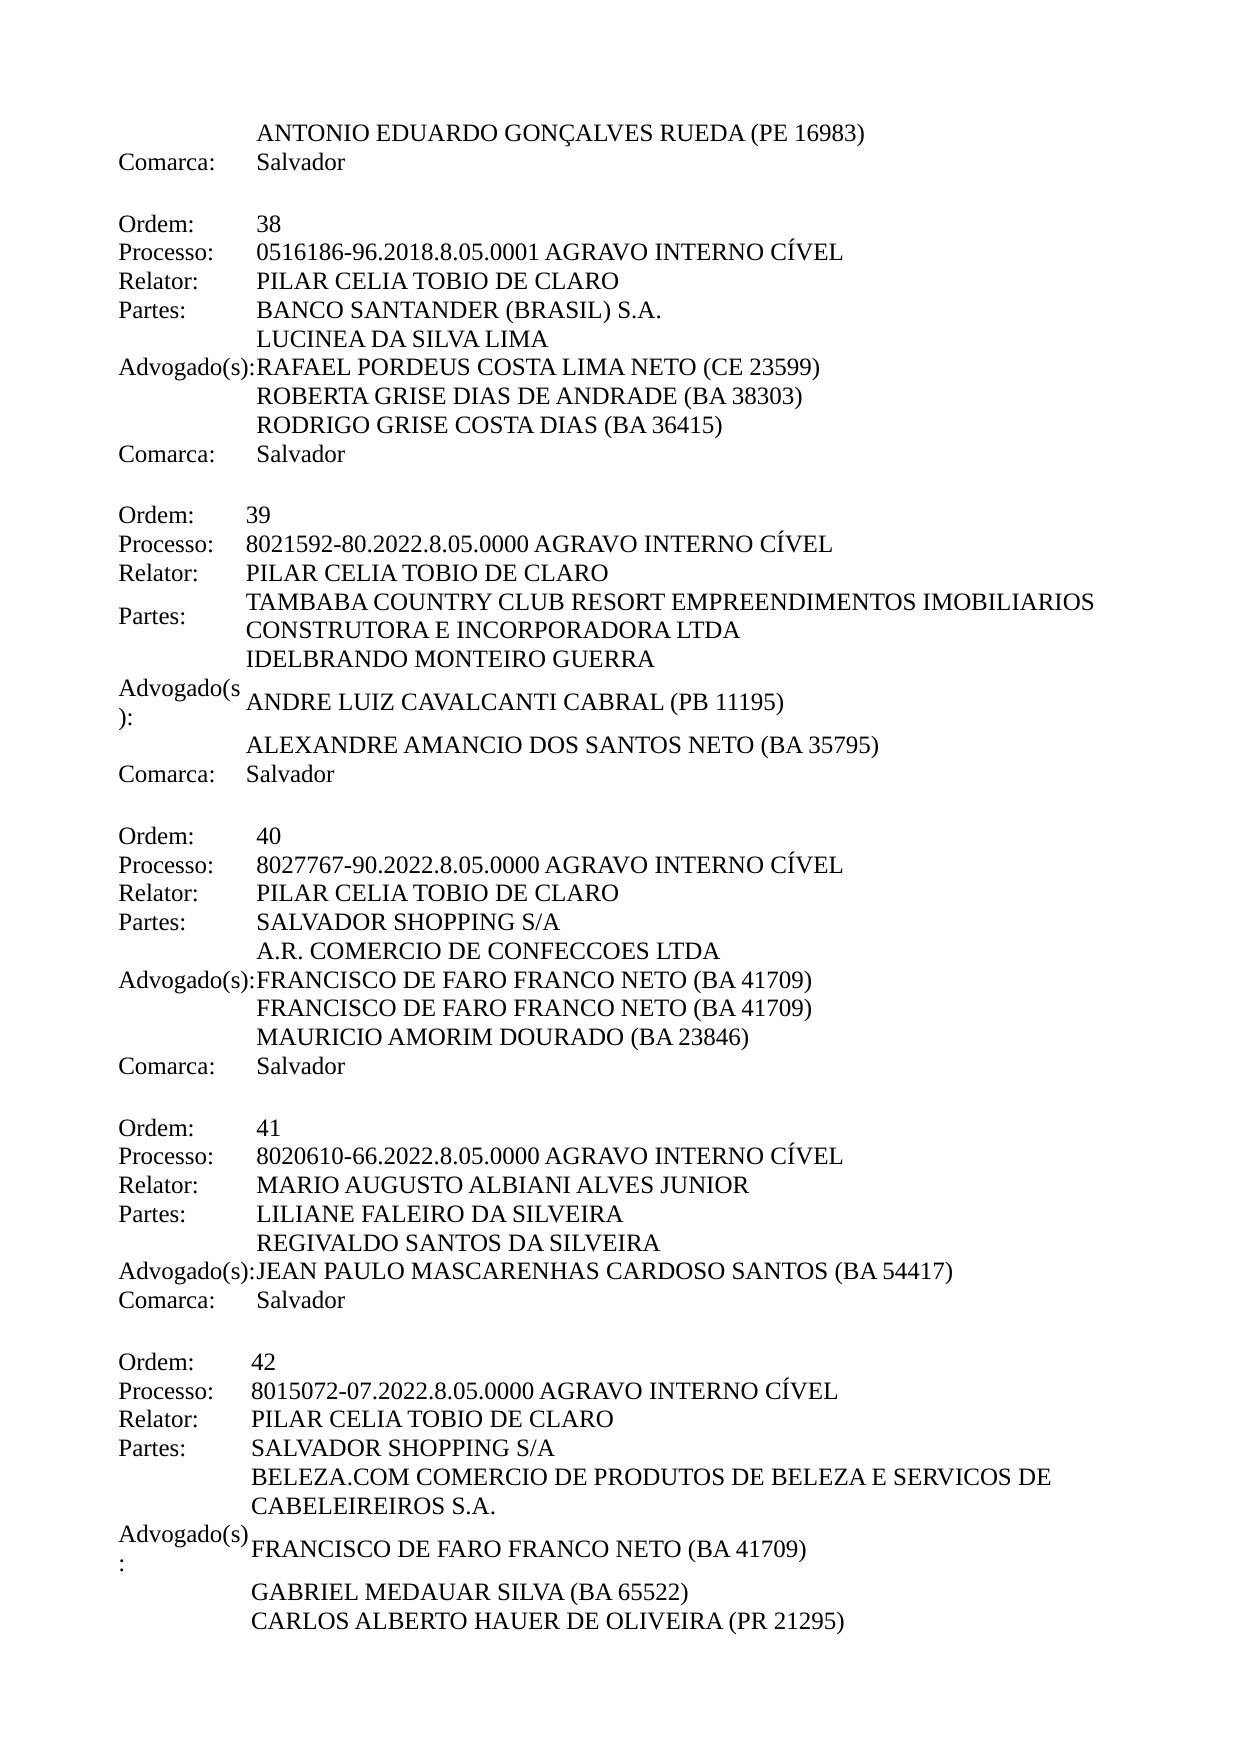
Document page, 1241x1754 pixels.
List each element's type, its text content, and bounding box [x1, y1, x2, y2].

table_cell PILAR CELIA TOBIO DE CLARO [251, 1405, 1122, 1433]
table_cell Partes: [118, 587, 246, 644]
table_cell RAFAEL PORDEUS COSTA LIMA NETO (CE 23599) [256, 353, 848, 381]
table_cell [118, 118, 256, 147]
table_cell [118, 994, 256, 1022]
table_cell 8021592-80.2022.8.05.0000 AGRAVO INTERNO CÍVEL [246, 529, 1122, 558]
table_cell [118, 936, 256, 965]
table_cell Advogado(s): [118, 673, 246, 730]
table_cell 8015072-07.2022.8.05.0000 AGRAVO INTERNO CÍVEL [251, 1376, 1122, 1404]
table_header Ordem: [118, 1113, 256, 1141]
table_cell CARLOS ALBERTO HAUER DE OLIVEIRA (PR 21295) [251, 1606, 1122, 1634]
table_cell PILAR CELIA TOBIO DE CLARO [256, 266, 848, 295]
table_cell Salvador [256, 1051, 848, 1080]
table_cell Partes: [118, 907, 256, 936]
table_cell Relator: [118, 558, 246, 587]
table_cell [118, 644, 246, 673]
table_cell Advogado(s): [118, 965, 256, 993]
table_cell FRANCISCO DE FARO FRANCO NETO (BA 41709) [256, 965, 848, 993]
table_header Ordem: [118, 1347, 251, 1376]
table_cell [118, 1606, 251, 1634]
table_cell REGIVALDO SANTOS DA SILVEIRA [256, 1228, 959, 1256]
table_cell TAMBABA COUNTRY CLUB RESORT EMPREENDIMENTOS IMOBILIARIOS CONSTRUTORA E INCORPORADORA LTDA [246, 587, 1122, 644]
table_cell Relator: [118, 266, 256, 295]
table_cell MAURICIO AMORIM DOURADO (BA 23846) [256, 1022, 848, 1051]
table_cell JEAN PAULO MASCARENHAS CARDOSO SANTOS (BA 54417) [256, 1256, 959, 1285]
table_header Ordem: [118, 209, 256, 237]
table_header 40 [256, 821, 848, 850]
table_cell SALVADOR SHOPPING S/A [256, 907, 848, 936]
table_header 42 [251, 1347, 1122, 1376]
table_cell [118, 1022, 256, 1051]
table_cell IDELBRANDO MONTEIRO GUERRA [246, 644, 1122, 673]
table_cell ALEXANDRE AMANCIO DOS SANTOS NETO (BA 35795) [246, 730, 1122, 759]
table_cell A.R. COMERCIO DE CONFECCOES LTDA [256, 936, 848, 965]
table_cell Comarca: [118, 1051, 256, 1080]
table_cell ROBERTA GRISE DIAS DE ANDRADE (BA 38303) [256, 381, 848, 410]
table_cell PILAR CELIA TOBIO DE CLARO [246, 558, 1122, 587]
table_cell 8020610-66.2022.8.05.0000 AGRAVO INTERNO CÍVEL [256, 1141, 959, 1170]
table_header Ordem: [118, 821, 256, 850]
table_cell Salvador [256, 439, 848, 467]
table_cell Advogado(s): [118, 1520, 251, 1577]
table_cell Relator: [118, 879, 256, 907]
table_cell Processo: [118, 529, 246, 558]
table_cell PILAR CELIA TOBIO DE CLARO [256, 879, 848, 907]
table_cell 0516186-96.2018.8.05.0001 AGRAVO INTERNO CÍVEL [256, 238, 848, 266]
table_cell Comarca: [118, 1285, 256, 1314]
table_cell [118, 410, 256, 439]
table_header 39 [246, 500, 1122, 529]
table_cell LILIANE FALEIRO DA SILVEIRA [256, 1199, 959, 1228]
table_cell [118, 381, 256, 410]
table_cell Salvador [256, 1285, 959, 1314]
table_cell Processo: [118, 238, 256, 266]
table_cell [118, 1577, 251, 1606]
table_cell BELEZA.COM COMERCIO DE PRODUTOS DE BELEZA E SERVICOS DE CABELEIREIROS S.A. [251, 1462, 1122, 1519]
table_cell Partes: [118, 1433, 251, 1462]
table_cell [118, 730, 246, 759]
table_cell Processo: [118, 1376, 251, 1404]
table_cell ANDRE LUIZ CAVALCANTI CABRAL (PB 11195) [246, 673, 1122, 730]
table_cell ANTONIO EDUARDO GONÇALVES RUEDA (PE 16983) [256, 118, 931, 147]
table_cell Advogado(s): [118, 353, 256, 381]
table_cell BANCO SANTANDER (BRASIL) S.A. [256, 295, 848, 324]
table_cell FRANCISCO DE FARO FRANCO NETO (BA 41709) [251, 1520, 1122, 1577]
table_cell FRANCISCO DE FARO FRANCO NETO (BA 41709) [256, 994, 848, 1022]
table_cell Salvador [256, 147, 931, 176]
table_cell Relator: [118, 1170, 256, 1199]
table_cell Relator: [118, 1405, 251, 1433]
table_cell [118, 324, 256, 352]
table_cell Comarca: [118, 147, 256, 176]
table_header Ordem: [118, 500, 246, 529]
table_header 41 [256, 1113, 959, 1141]
table_cell Comarca: [118, 759, 246, 788]
table_cell [118, 1228, 256, 1256]
table_cell SALVADOR SHOPPING S/A [251, 1433, 1122, 1462]
table_cell GABRIEL MEDAUAR SILVA (BA 65522) [251, 1577, 1122, 1606]
table_cell Salvador [246, 759, 1122, 788]
table_cell Processo: [118, 850, 256, 878]
table_cell Processo: [118, 1141, 256, 1170]
table_cell RODRIGO GRISE COSTA DIAS (BA 36415) [256, 410, 848, 439]
table_cell Partes: [118, 295, 256, 324]
table_cell 8027767-90.2022.8.05.0000 AGRAVO INTERNO CÍVEL [256, 850, 848, 878]
table_cell [118, 1462, 251, 1519]
table_header 38 [256, 209, 848, 237]
table_cell Partes: [118, 1199, 256, 1228]
table_cell Advogado(s): [118, 1256, 256, 1285]
table_cell LUCINEA DA SILVA LIMA [256, 324, 848, 352]
table_cell Comarca: [118, 439, 256, 467]
table_cell MARIO AUGUSTO ALBIANI ALVES JUNIOR [256, 1170, 959, 1199]
